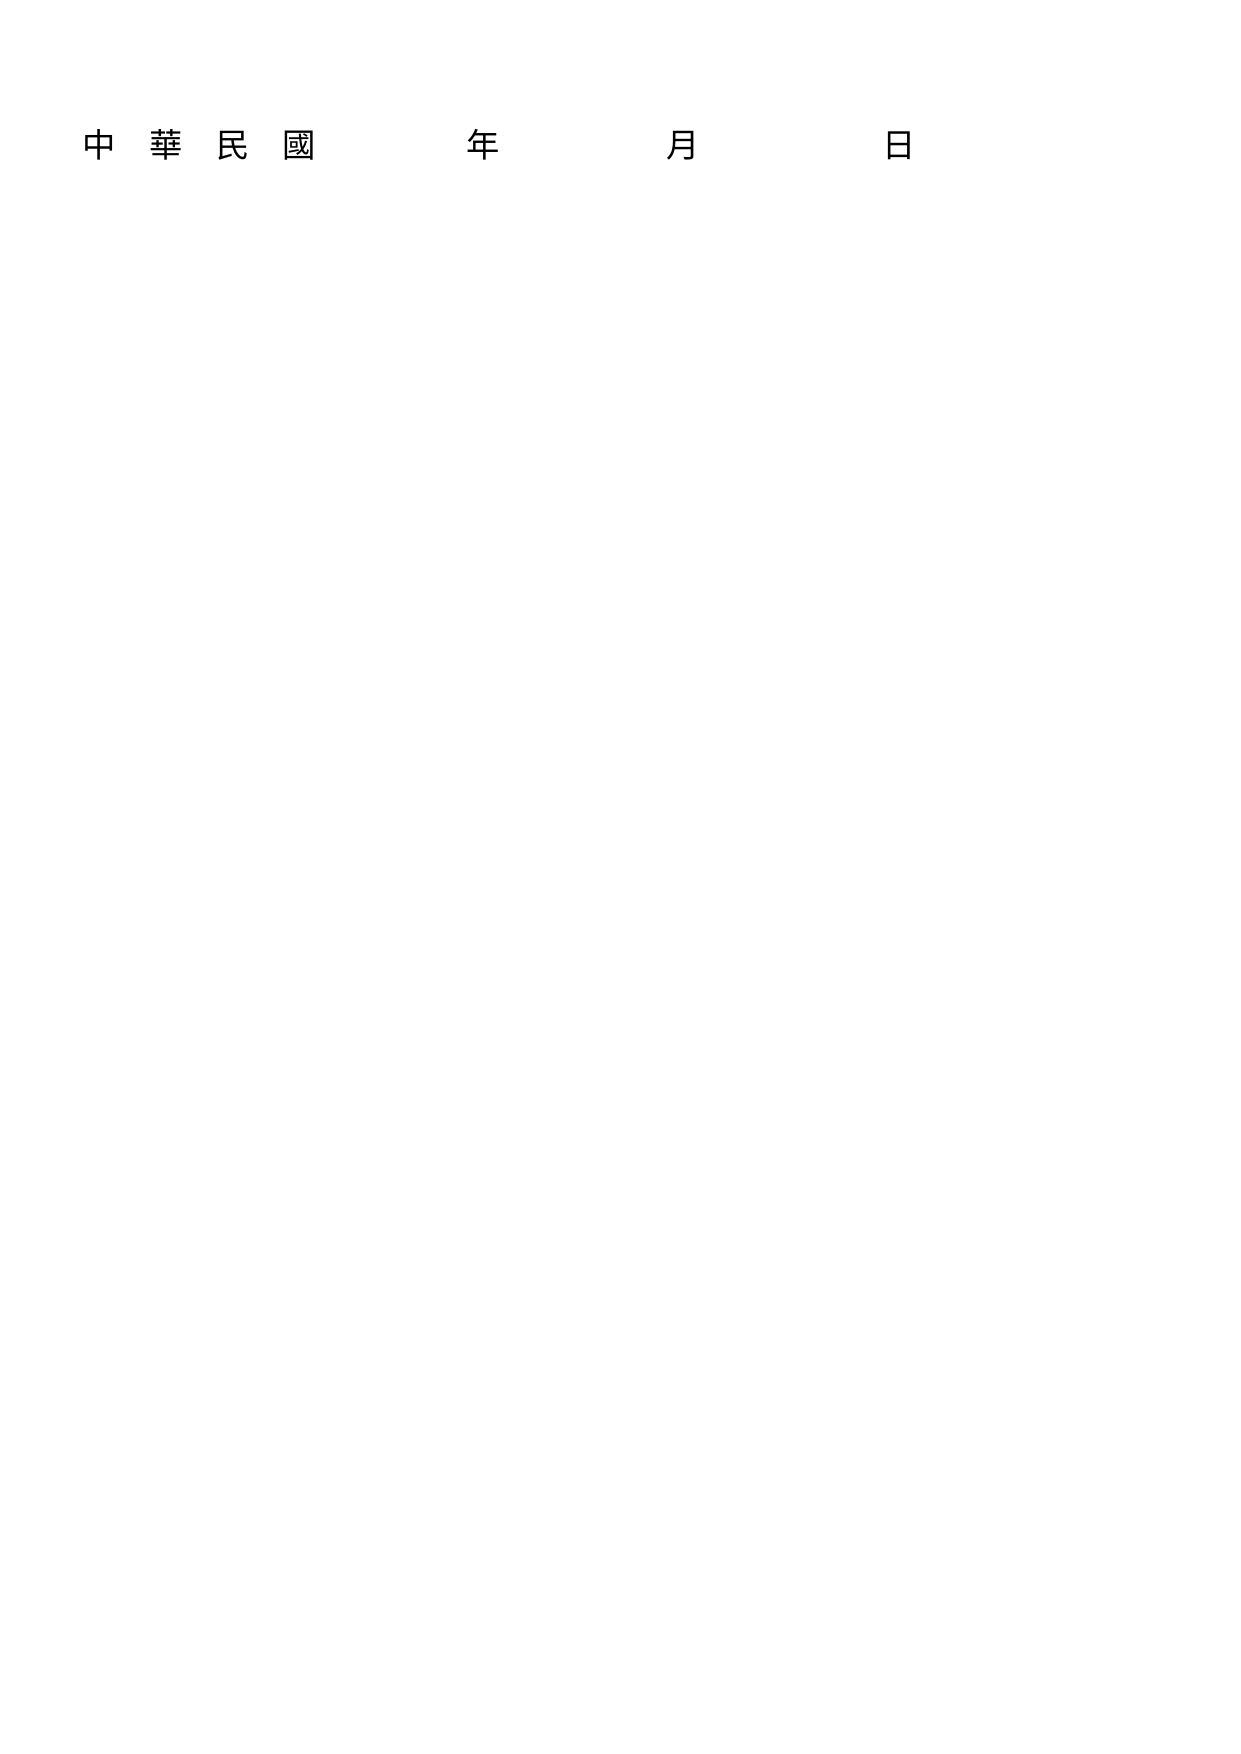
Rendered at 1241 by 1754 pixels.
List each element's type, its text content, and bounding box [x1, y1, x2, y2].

text 中 華 民 國 年 月 日 [83, 101, 1163, 163]
